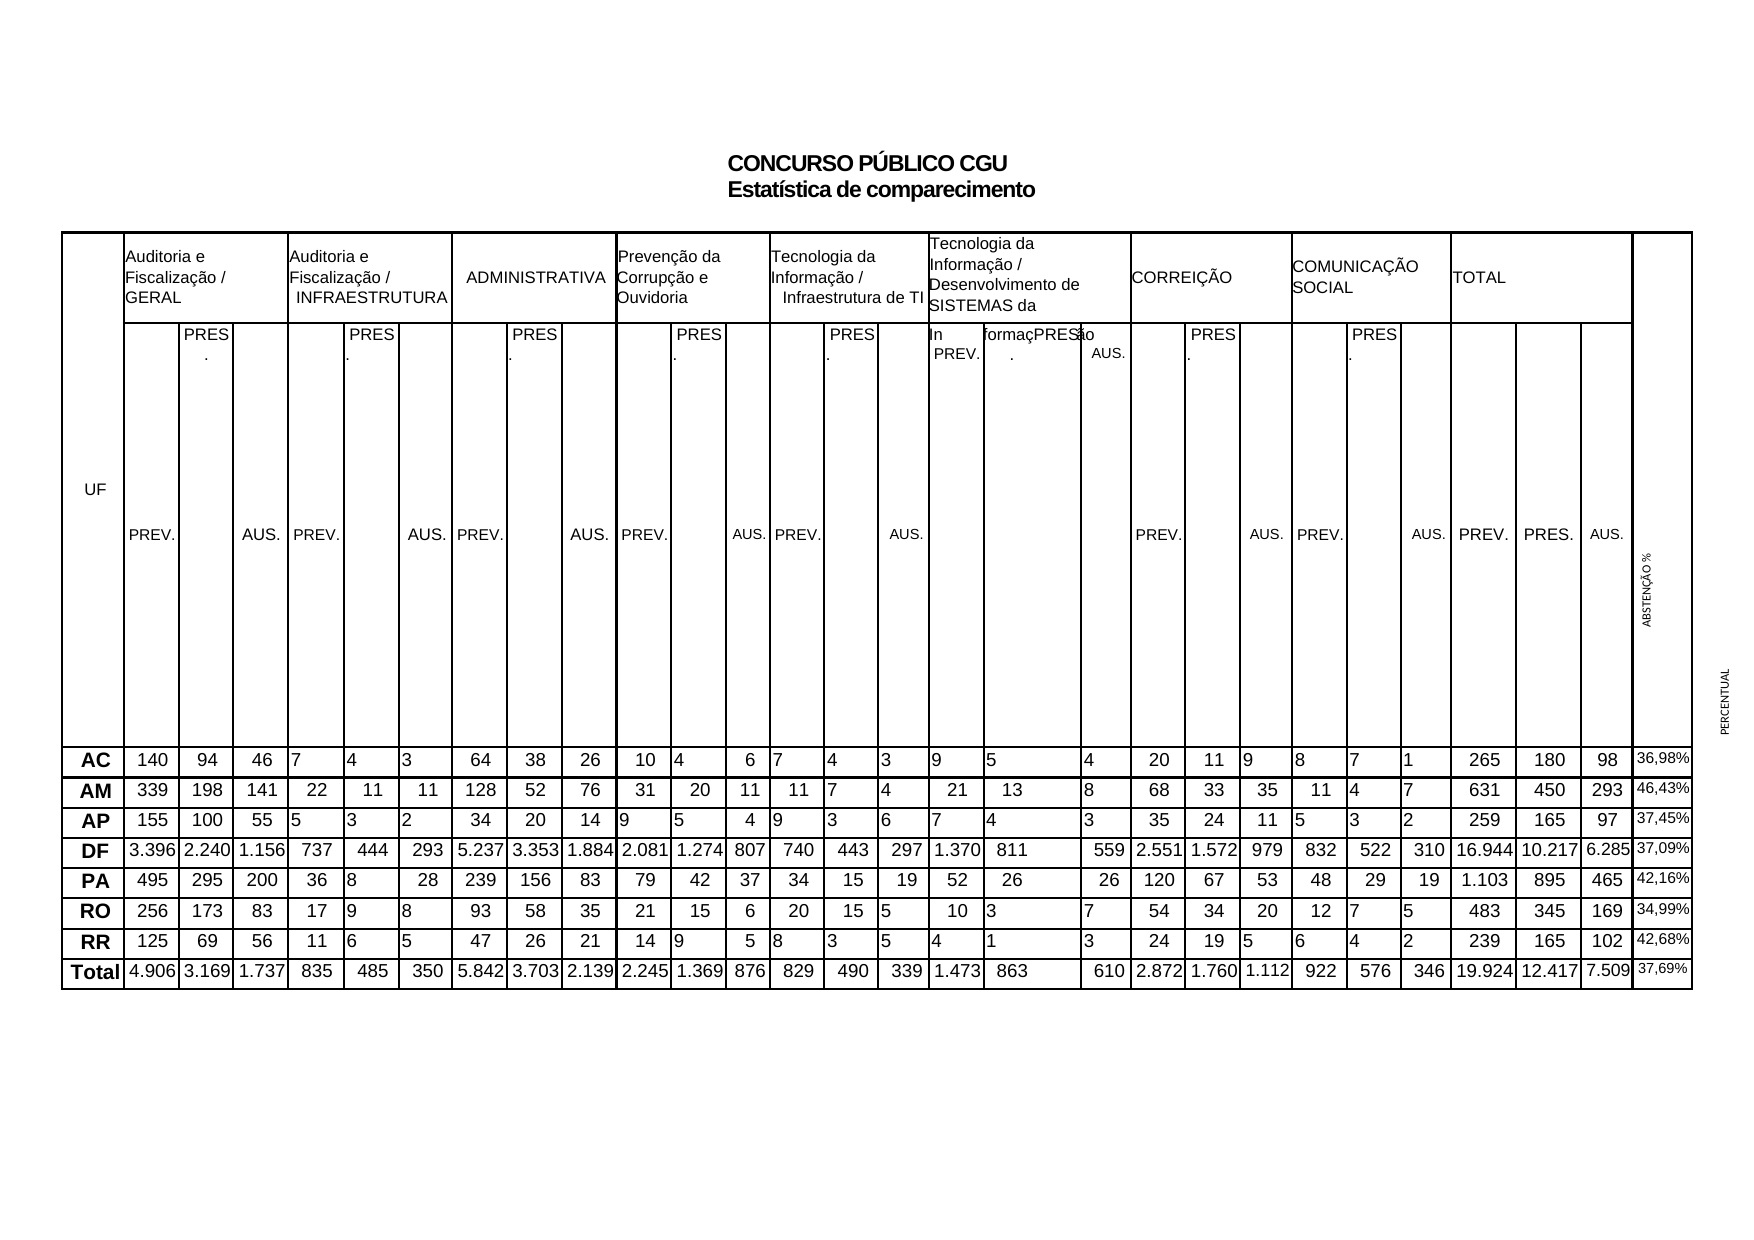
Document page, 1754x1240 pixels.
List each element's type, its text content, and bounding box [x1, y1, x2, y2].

table_cell 9 [771, 809, 823, 837]
table_cell PREV. [1452, 324, 1515, 746]
table_cell 15 [825, 869, 877, 897]
table_cell 198 [180, 779, 232, 807]
table_cell formaçPRES . [985, 324, 1080, 746]
table_cell 5 [1241, 930, 1291, 958]
table_cell PRES . [1348, 324, 1400, 746]
table_cell 1 [985, 930, 1080, 958]
table_cell 1.884 [563, 839, 615, 867]
table_cell 7 [1348, 899, 1400, 927]
table_cell 450 [1517, 779, 1580, 807]
table_cell 4 [1082, 748, 1130, 776]
table_cell 165 [1517, 930, 1580, 958]
table_cell 256 [125, 899, 178, 927]
table_cell 173 [180, 899, 232, 927]
table_cell RO [63, 899, 123, 927]
table_cell 8 [771, 930, 823, 958]
table_cell AUS. [727, 324, 769, 746]
table_cell 1.369 [672, 960, 725, 988]
table_cell 4 [1348, 930, 1400, 958]
table_cell 3.353 [508, 839, 561, 867]
table_cell 9 [930, 748, 983, 776]
table_header Prevenção da Corrupção e Ouvidoria [618, 234, 769, 322]
table_cell 169 [1582, 899, 1631, 927]
table_cell 576 [1348, 960, 1400, 988]
table_cell 11 [289, 930, 343, 958]
table_cell 12.417 [1517, 960, 1580, 988]
table_cell 4 [930, 930, 983, 958]
table_cell 7 [930, 809, 983, 837]
table_cell 610 [1082, 960, 1130, 988]
table_cell 3.703 [508, 960, 561, 988]
table_header COMUNICAÇÃO SOCIAL [1293, 234, 1450, 322]
table_cell 4 [879, 779, 928, 807]
table_cell 26 [1082, 869, 1130, 897]
table_cell 2.139 [563, 960, 615, 988]
table_cell DF [63, 839, 123, 867]
table_cell 21 [563, 930, 615, 958]
table_cell 14 [563, 809, 615, 837]
table_cell 259 [1452, 809, 1515, 837]
table_cell 740 [771, 839, 823, 867]
table_cell 4 [345, 748, 398, 776]
table_cell 2.872 [1132, 960, 1184, 988]
table_cell 37,09% [1634, 839, 1691, 867]
table_cell 5 [879, 899, 928, 927]
table_cell 293 [1582, 779, 1631, 807]
table_cell 265 [1452, 748, 1515, 776]
table_cell PRES . [345, 324, 398, 746]
table_cell 5.237 [453, 839, 506, 867]
table_cell 465 [1582, 869, 1631, 897]
table_cell In PREV. [930, 324, 983, 746]
table_cell 5 [727, 930, 769, 958]
table_cell 293 [400, 839, 451, 867]
table_cell 345 [1517, 899, 1580, 927]
table_cell 9 [618, 809, 670, 837]
table_cell AUS. [1241, 324, 1291, 746]
table_cell 1.274 [672, 839, 725, 867]
table_cell PRES . [1186, 324, 1239, 746]
table_cell 5 [1402, 899, 1450, 927]
table_cell 5 [1293, 809, 1346, 837]
table_cell 16.944 [1452, 839, 1515, 867]
table_cell 485 [345, 960, 398, 988]
table_cell 443 [825, 839, 877, 867]
table_cell 6 [727, 899, 769, 927]
table_cell 37 [727, 869, 769, 897]
table_cell 93 [453, 899, 506, 927]
table_cell 47 [453, 930, 506, 958]
table_cell 807 [727, 839, 769, 867]
table_cell 98 [1582, 748, 1631, 776]
table_cell 12 [1293, 899, 1346, 927]
table_cell 490 [825, 960, 877, 988]
table_cell 2.240 [180, 839, 232, 867]
table_cell 76 [563, 779, 615, 807]
table_cell AUS. [234, 324, 287, 746]
table_cell 4 [825, 748, 877, 776]
table_cell 165 [1517, 809, 1580, 837]
table_cell AUS. [563, 324, 615, 746]
table_cell 46,43% [1634, 779, 1691, 807]
table_header Auditoria e Fiscalização / INFRAESTRUTURA [289, 234, 451, 322]
table_cell 21 [618, 899, 670, 927]
table_cell 5 [400, 930, 451, 958]
table_cell 19.924 [1452, 960, 1515, 988]
table_cell 128 [453, 779, 506, 807]
table_cell 55 [234, 809, 287, 837]
table_cell 239 [453, 869, 506, 897]
table_cell PREV. [618, 324, 670, 746]
table_cell 5 [879, 930, 928, 958]
table_cell 7 [1348, 748, 1400, 776]
table_cell AUS. [1582, 324, 1631, 746]
table_cell 4 [1348, 779, 1400, 807]
table_cell 29 [1348, 869, 1400, 897]
table_cell 895 [1517, 869, 1580, 897]
table_cell 522 [1348, 839, 1400, 867]
table_cell 83 [563, 869, 615, 897]
table_header CORREIÇÃO [1132, 234, 1291, 322]
table_cell 26 [563, 748, 615, 776]
table_cell 11 [771, 779, 823, 807]
table_cell AUS. [1402, 324, 1450, 746]
table_cell 9 [672, 930, 725, 958]
table_cell 1.473 [930, 960, 983, 988]
table_cell 1.760 [1186, 960, 1239, 988]
table_cell 7 [1082, 899, 1130, 927]
table_cell 11 [1186, 748, 1239, 776]
table_cell 483 [1452, 899, 1515, 927]
table_cell 34 [771, 869, 823, 897]
table_cell 20 [672, 779, 725, 807]
table_cell 10.217 [1517, 839, 1580, 867]
table_cell 3.396 [125, 839, 178, 867]
table_header Tecnologia da Informação / Desenvolvimento de SISTEMAS da [930, 234, 1130, 322]
table_cell 8 [345, 869, 398, 897]
table_cell 52 [508, 779, 561, 807]
table_cell 26 [985, 869, 1080, 897]
table_cell 346 [1402, 960, 1450, 988]
table_cell 5 [289, 809, 343, 837]
table_cell 19 [1186, 930, 1239, 958]
table_cell 2.551 [1132, 839, 1184, 867]
table_cell 69 [180, 930, 232, 958]
table_cell 68 [1132, 779, 1184, 807]
table_header [1634, 234, 1691, 746]
table_cell 4.906 [125, 960, 178, 988]
table_cell 9 [1241, 748, 1291, 776]
table_cell AUS. [400, 324, 451, 746]
table_cell PRES . [508, 324, 561, 746]
table_cell 310 [1402, 839, 1450, 867]
table_header ADMINISTRATIVA [453, 234, 615, 322]
table_cell 444 [345, 839, 398, 867]
table_cell RR [63, 930, 123, 958]
table_cell AM [63, 779, 123, 807]
table_cell 239 [1452, 930, 1515, 958]
table_cell 56 [234, 930, 287, 958]
table_cell 38 [508, 748, 561, 776]
table_cell 876 [727, 960, 769, 988]
table_cell 339 [879, 960, 928, 988]
table_cell 140 [125, 748, 178, 776]
table_cell 200 [234, 869, 287, 897]
table_cell PRES . [672, 324, 725, 746]
table_cell 3.169 [180, 960, 232, 988]
table_cell 1.112 [1241, 960, 1291, 988]
table_cell 4 [672, 748, 725, 776]
table_cell 156 [508, 869, 561, 897]
table_cell 125 [125, 930, 178, 958]
table_cell 20 [1241, 899, 1291, 927]
table_cell 24 [1186, 809, 1239, 837]
table_cell 631 [1452, 779, 1515, 807]
table_cell 20 [1132, 748, 1184, 776]
table_cell Total [63, 960, 123, 988]
table_cell 11 [345, 779, 398, 807]
table_header UF [63, 234, 123, 746]
text Estatística de comparecimento [727, 176, 1604, 202]
table_cell 35 [1132, 809, 1184, 837]
table_cell 79 [618, 869, 670, 897]
table_cell 48 [1293, 869, 1346, 897]
table_cell 3 [879, 748, 928, 776]
table_cell 33 [1186, 779, 1239, 807]
table_cell 2 [1402, 930, 1450, 958]
table_cell 5 [672, 809, 725, 837]
table_cell 58 [508, 899, 561, 927]
table_cell PREV. [289, 324, 343, 746]
table_cell 31 [618, 779, 670, 807]
table_cell 863 [985, 960, 1080, 988]
table_cell 11 [400, 779, 451, 807]
table_cell 8 [400, 899, 451, 927]
table_cell 120 [1132, 869, 1184, 897]
table_cell PREV. [125, 324, 178, 746]
table_cell 4 [985, 809, 1080, 837]
table_cell 52 [930, 869, 983, 897]
table_cell 13 [985, 779, 1080, 807]
table_cell 46 [234, 748, 287, 776]
table_cell 21 [930, 779, 983, 807]
table_cell 6 [879, 809, 928, 837]
table_cell 19 [879, 869, 928, 897]
table_cell 4 [727, 809, 769, 837]
table_cell 35 [1241, 779, 1291, 807]
table_cell PRES. [1517, 324, 1580, 746]
table_cell 7 [289, 748, 343, 776]
table_cell 17 [289, 899, 343, 927]
table_cell 141 [234, 779, 287, 807]
table_cell PREV. [1293, 324, 1346, 746]
table_cell 42 [672, 869, 725, 897]
table_cell 3 [1348, 809, 1400, 837]
table_cell 42,68% [1634, 930, 1691, 958]
table_cell PREV. [771, 324, 823, 746]
table_cell 835 [289, 960, 343, 988]
table_cell 6 [345, 930, 398, 958]
table_cell 180 [1517, 748, 1580, 776]
table_cell 295 [180, 869, 232, 897]
table_cell 1.572 [1186, 839, 1239, 867]
table_cell 2.245 [618, 960, 670, 988]
table_cell 8 [1293, 748, 1346, 776]
table_cell 42,16% [1634, 869, 1691, 897]
table_cell 811 [985, 839, 1080, 867]
table_cell 3 [825, 809, 877, 837]
table_cell PA [63, 869, 123, 897]
table_cell 339 [125, 779, 178, 807]
table_cell 97 [1582, 809, 1631, 837]
table_cell 7 [825, 779, 877, 807]
table_cell 7.509 [1582, 960, 1631, 988]
table_cell 3 [1082, 809, 1130, 837]
table_cell 1.370 [930, 839, 983, 867]
table_cell 829 [771, 960, 823, 988]
table_cell 979 [1241, 839, 1291, 867]
table_cell 8 [1082, 779, 1130, 807]
table_cell 6 [1293, 930, 1346, 958]
table_cell 922 [1293, 960, 1346, 988]
table_cell 20 [771, 899, 823, 927]
table_cell 15 [672, 899, 725, 927]
table_cell 6 [727, 748, 769, 776]
table_cell 7 [771, 748, 823, 776]
table_cell 7 [1402, 779, 1450, 807]
table_cell 15 [825, 899, 877, 927]
table_cell 11 [727, 779, 769, 807]
table_cell 297 [879, 839, 928, 867]
table_cell ão AUS. [1082, 324, 1130, 746]
table_cell 3 [825, 930, 877, 958]
table_cell 37,45% [1634, 809, 1691, 837]
table_cell 737 [289, 839, 343, 867]
table_cell 2 [400, 809, 451, 837]
table_cell 100 [180, 809, 232, 837]
table_cell 2.081 [618, 839, 670, 867]
table_cell 10 [930, 899, 983, 927]
table_cell PRES . [180, 324, 232, 746]
table_cell 3 [985, 899, 1080, 927]
table_cell 9 [345, 899, 398, 927]
table_cell PRES . [825, 324, 877, 746]
table_cell 3 [1082, 930, 1130, 958]
table_cell 6.285 [1582, 839, 1631, 867]
table_cell 11 [1293, 779, 1346, 807]
table_cell 1.156 [234, 839, 287, 867]
table_cell AP [63, 809, 123, 837]
table_cell 36,98% [1634, 748, 1691, 776]
table_cell 495 [125, 869, 178, 897]
text CONCURSO PÚBLICO CGU [727, 150, 1604, 176]
table_cell 28 [400, 869, 451, 897]
table_cell 5 [985, 748, 1080, 776]
table_cell AC [63, 748, 123, 776]
table_cell 34 [453, 809, 506, 837]
table_cell 1.737 [234, 960, 287, 988]
table_cell 26 [508, 930, 561, 958]
table_cell 10 [618, 748, 670, 776]
table_cell 64 [453, 748, 506, 776]
table_cell 83 [234, 899, 287, 927]
table_cell 22 [289, 779, 343, 807]
table_cell 559 [1082, 839, 1130, 867]
table_cell 1.103 [1452, 869, 1515, 897]
table_cell 832 [1293, 839, 1346, 867]
table_cell 20 [508, 809, 561, 837]
table_cell 350 [400, 960, 451, 988]
table_cell 67 [1186, 869, 1239, 897]
table_cell 3 [345, 809, 398, 837]
table_cell 155 [125, 809, 178, 837]
table_cell 94 [180, 748, 232, 776]
table_cell 2 [1402, 809, 1450, 837]
table_cell PREV. [1132, 324, 1184, 746]
table_cell 19 [1402, 869, 1450, 897]
table_header Auditoria e Fiscalização / GERAL [125, 234, 287, 322]
table_cell 34 [1186, 899, 1239, 927]
table_cell AUS. [879, 324, 928, 746]
table_cell 36 [289, 869, 343, 897]
table_cell 24 [1132, 930, 1184, 958]
table_cell 35 [563, 899, 615, 927]
table_cell 54 [1132, 899, 1184, 927]
table_cell 1 [1402, 748, 1450, 776]
table_cell 34,99% [1634, 899, 1691, 927]
table_header Tecnologia da Informação / Infraestrutura de TI [771, 234, 928, 322]
table_cell PREV. [453, 324, 506, 746]
table_cell 53 [1241, 869, 1291, 897]
table_cell 37,69% [1634, 960, 1691, 988]
table_cell 14 [618, 930, 670, 958]
table_cell 3 [400, 748, 451, 776]
table_header TOTAL [1452, 234, 1631, 322]
table_cell 102 [1582, 930, 1631, 958]
table_cell 5.842 [453, 960, 506, 988]
table_cell 11 [1241, 809, 1291, 837]
